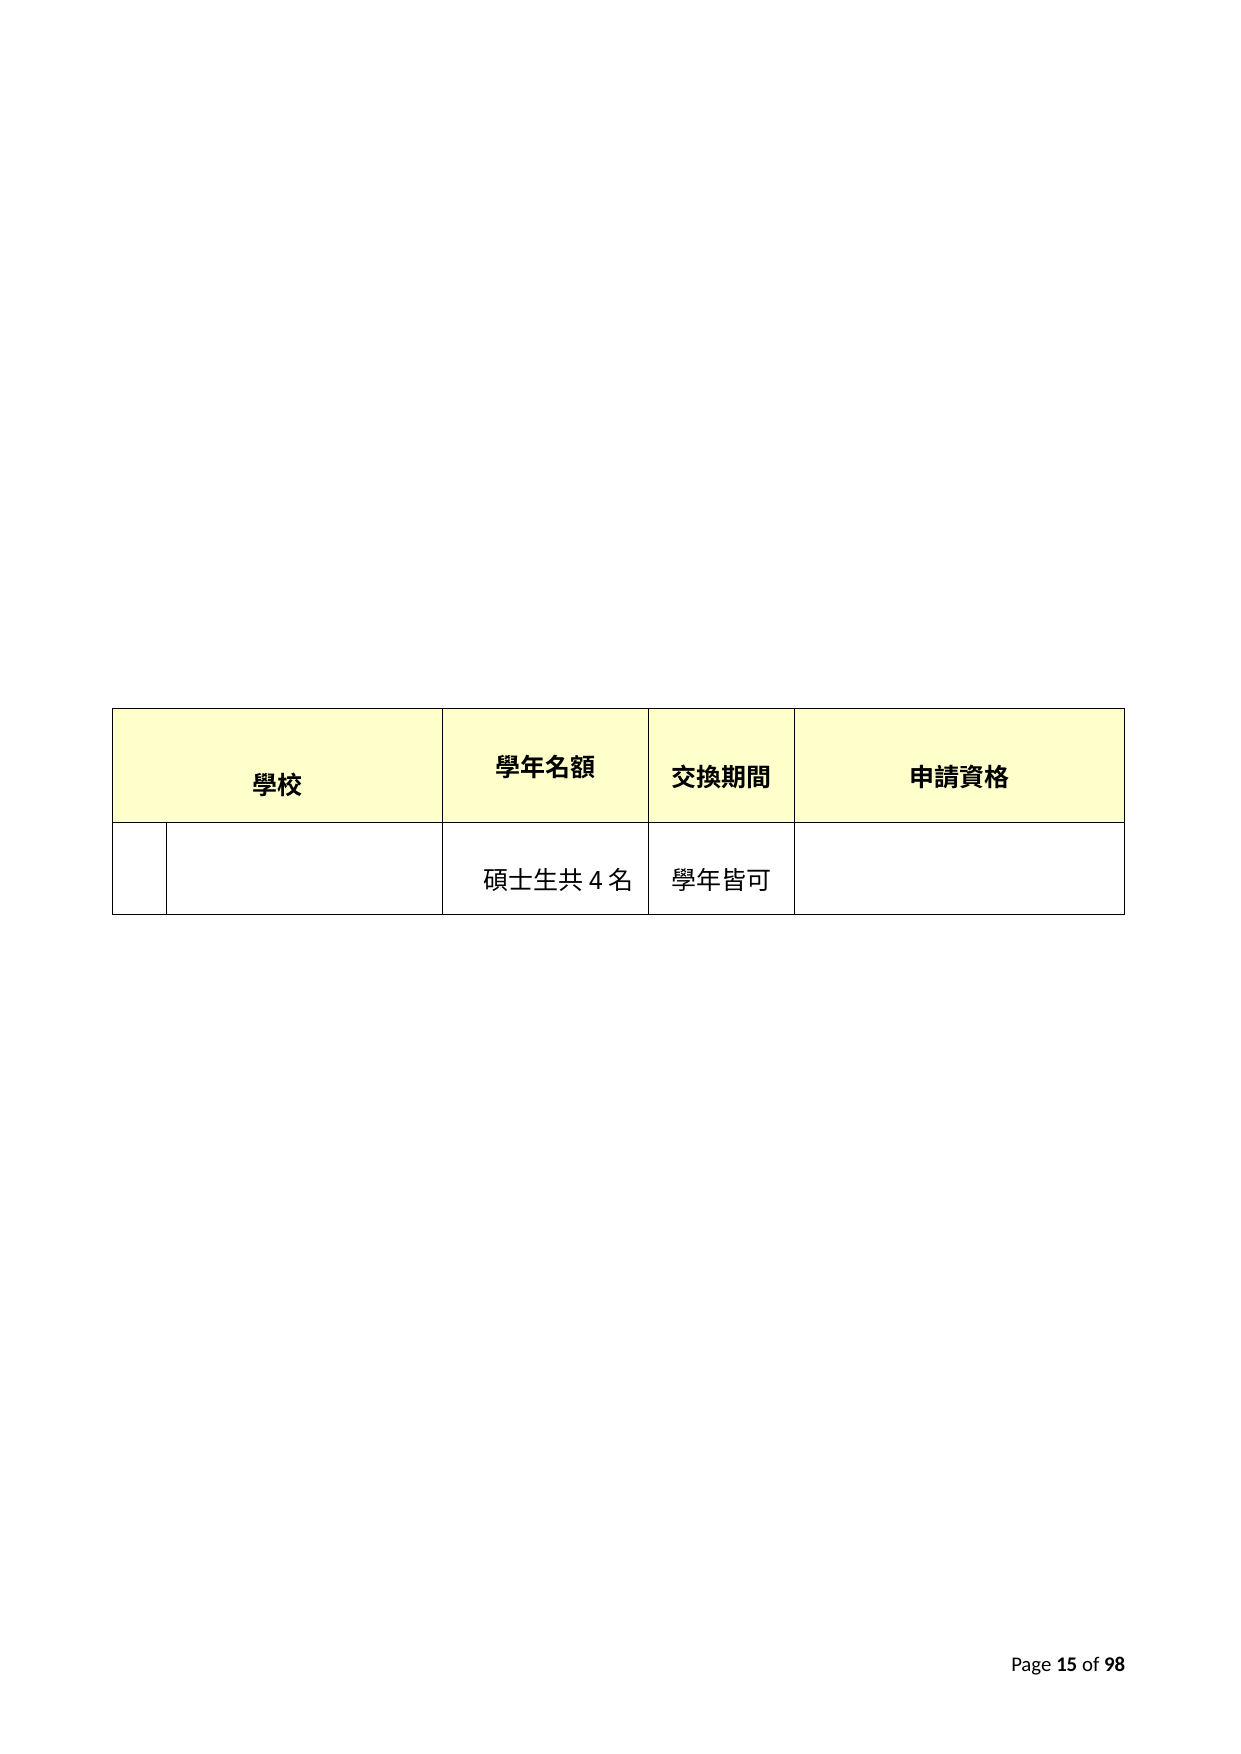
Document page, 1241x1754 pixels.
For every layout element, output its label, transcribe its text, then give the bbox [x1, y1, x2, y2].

table_header 交換期間 [649, 709, 794, 822]
table_cell [167, 823, 442, 913]
table_header 申請資格 [795, 709, 1124, 822]
table_header 學年名額 [443, 709, 648, 822]
table_header 學校 [113, 709, 442, 822]
table_cell 學年皆可 [649, 823, 794, 913]
table_cell [113, 823, 166, 913]
table_cell [795, 823, 1124, 913]
table_cell 學士生及碩士生共4名 博士生2名 [443, 823, 648, 913]
